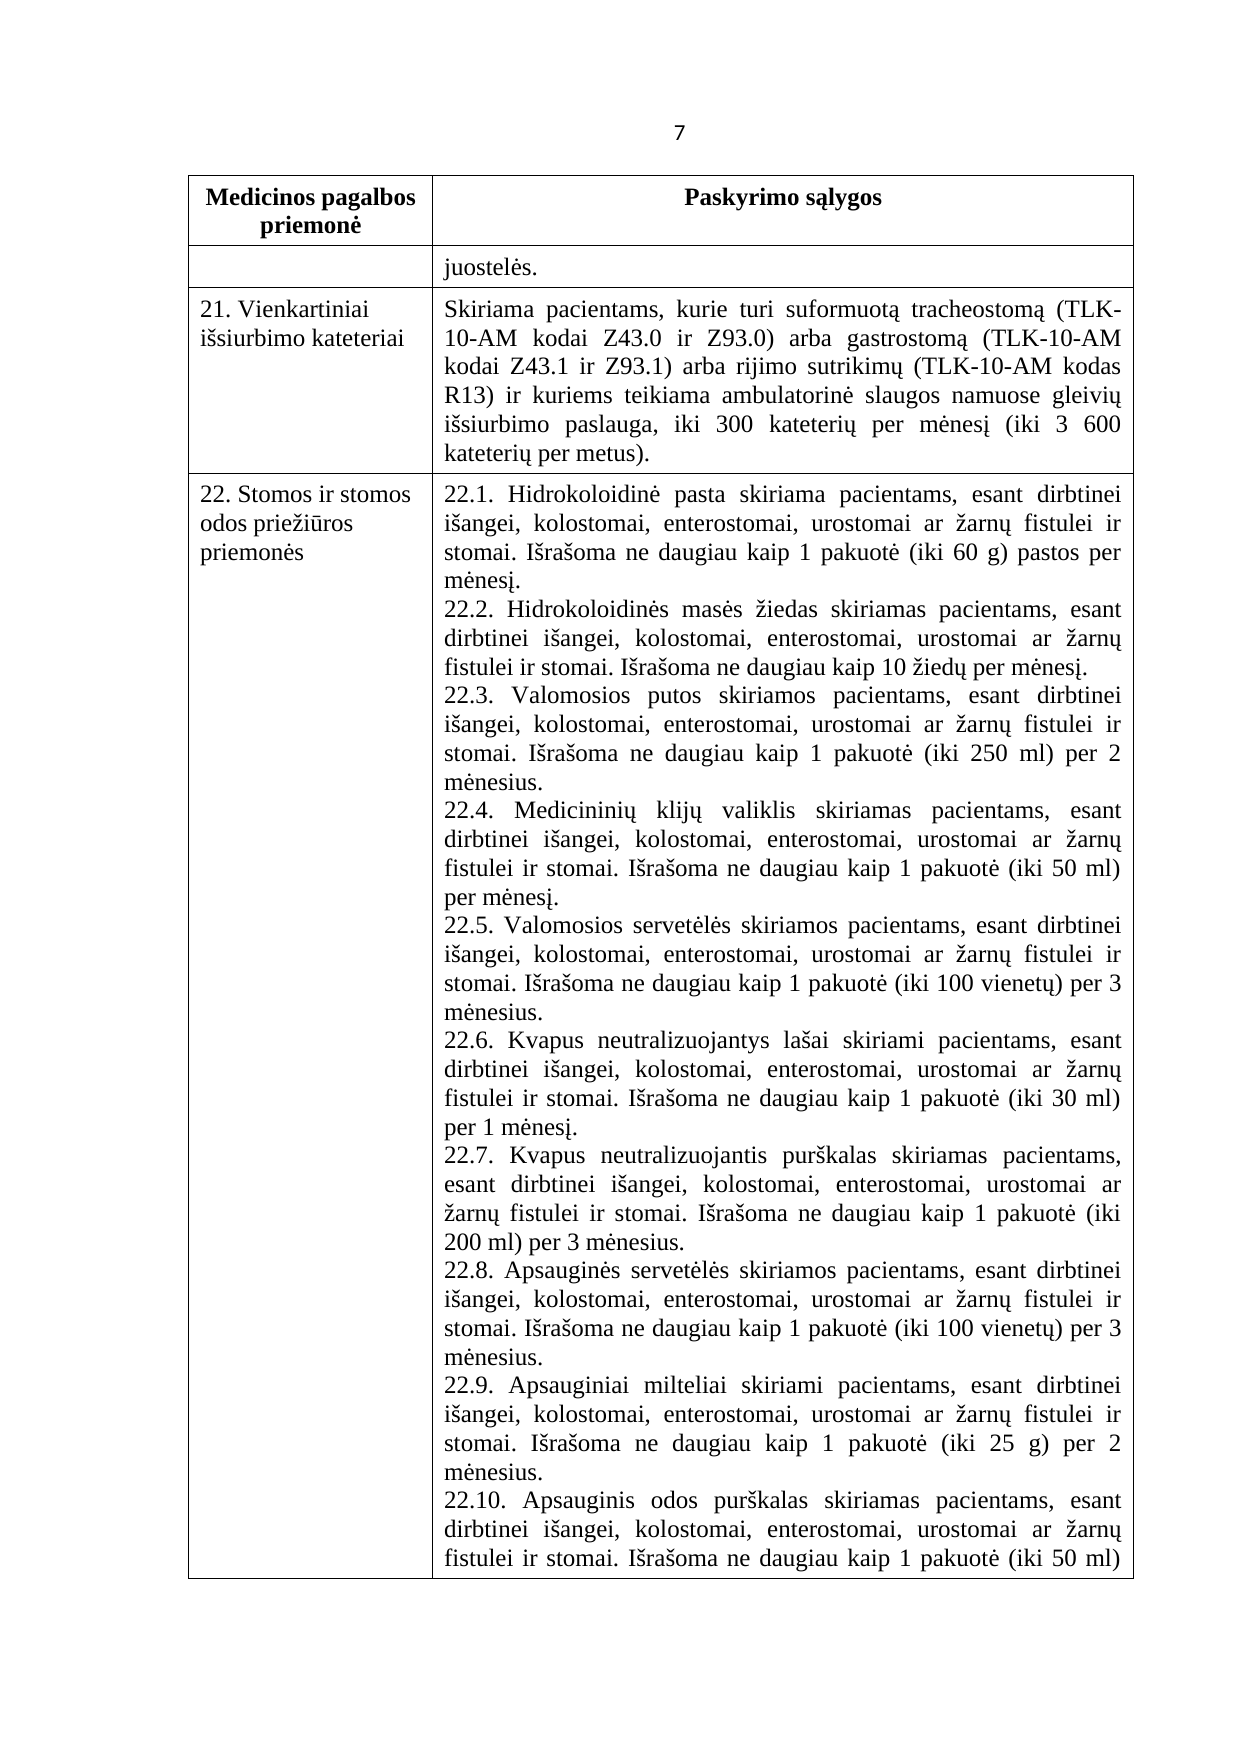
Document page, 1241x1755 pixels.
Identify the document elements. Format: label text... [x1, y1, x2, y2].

table_header Medicinos pagalbos priemonė [189, 176, 432, 245]
table_cell juostelės. [433, 246, 1133, 287]
table_cell Skiriama pacientams, kurie turi suformuotą tracheostomą (TLK-10-AM kodai Z43.0 ir Z93.0) arba gastrostomą (TLK-10-AM kodai Z43.1 ir Z93.1) arba rijimo sutrikimų (TLK-10-AM kodas R13) ir kuriems teikiama ambulatorinė slaugos namuose gleivių išsiurbimo paslauga, iki 300 kateterių per mėnesį (iki 3 600 kateterių per metus). [433, 288, 1133, 472]
table_cell 21. Vienkartiniai išsiurbimo kateteriai [189, 288, 432, 472]
table_header Paskyrimo sąlygos [433, 176, 1133, 245]
table_cell 22.1. Hidrokoloidinė pasta skiriama pacientams, esant dirbtinei išangei, kolostomai, enterostomai, urostomai ar žarnų fistulei ir stomai. Išrašoma ne daugiau kaip 1 pakuotė (iki 60 g) pastos per mėnesį. 22.2. Hidrokoloidinės masės žiedas skiriamas pacientams, esant dirbtinei išangei, kolostomai, enterostomai, urostomai ar žarnų fistulei ir stomai. Išrašoma ne daugiau kaip 10 žiedų per mėnesį. 22.3. Valomosios putos skiriamos pacientams, esant dirbtinei išangei, kolostomai, enterostomai, urostomai ar žarnų fistulei ir stomai. Išrašoma ne daugiau kaip 1 pakuotė (iki 250 ml) per 2 mėnesius. 22.4. Medicininių klijų valiklis skiriamas pacientams, esant dirbtinei išangei, kolostomai, enterostomai, urostomai ar žarnų fistulei ir stomai. Išrašoma ne daugiau kaip 1 pakuotė (iki 50 ml) per mėnesį. 22.5. Valomosios servetėlės skiriamos pacientams, esant dirbtinei išangei, kolostomai, enterostomai, urostomai ar žarnų fistulei ir stomai. Išrašoma ne daugiau kaip 1 pakuotė (iki 100 vienetų) per 3 mėnesius. 22.6. Kvapus neutralizuojantys lašai skiriami pacientams, esant dirbtinei išangei, kolostomai, enterostomai, urostomai ar žarnų fistulei ir stomai. Išrašoma ne daugiau kaip 1 pakuotė (iki 30 ml) per 1 mėnesį. 22.7. Kvapus neutralizuojantis purškalas skiriamas pacientams, esant dirbtinei išangei, kolostomai, enterostomai, urostomai ar žarnų fistulei ir stomai. Išrašoma ne daugiau kaip 1 pakuotė (iki 200 ml) per 3 mėnesius. 22.8. Apsauginės servetėlės skiriamos pacientams, esant dirbtinei išangei, kolostomai, enterostomai, urostomai ar žarnų fistulei ir stomai. Išrašoma ne daugiau kaip 1 pakuotė (iki 100 vienetų) per 3 mėnesius. 22.9. Apsauginiai milteliai skiriami pacientams, esant dirbtinei išangei, kolostomai, enterostomai, urostomai ar žarnų fistulei ir stomai. Išrašoma ne daugiau kaip 1 pakuotė (iki 25 g) per 2 mėnesius. 22.10. Apsauginis odos purškalas skiriamas pacientams, esant dirbtinei išangei, kolostomai, enterostomai, urostomai ar žarnų fistulei ir stomai. Išrašoma ne daugiau kaip 1 pakuotė (iki 50 ml) [433, 474, 1133, 1578]
table_cell [189, 246, 432, 287]
table_cell 22. Stomos ir stomos odos priežiūros priemonės [189, 474, 432, 1578]
